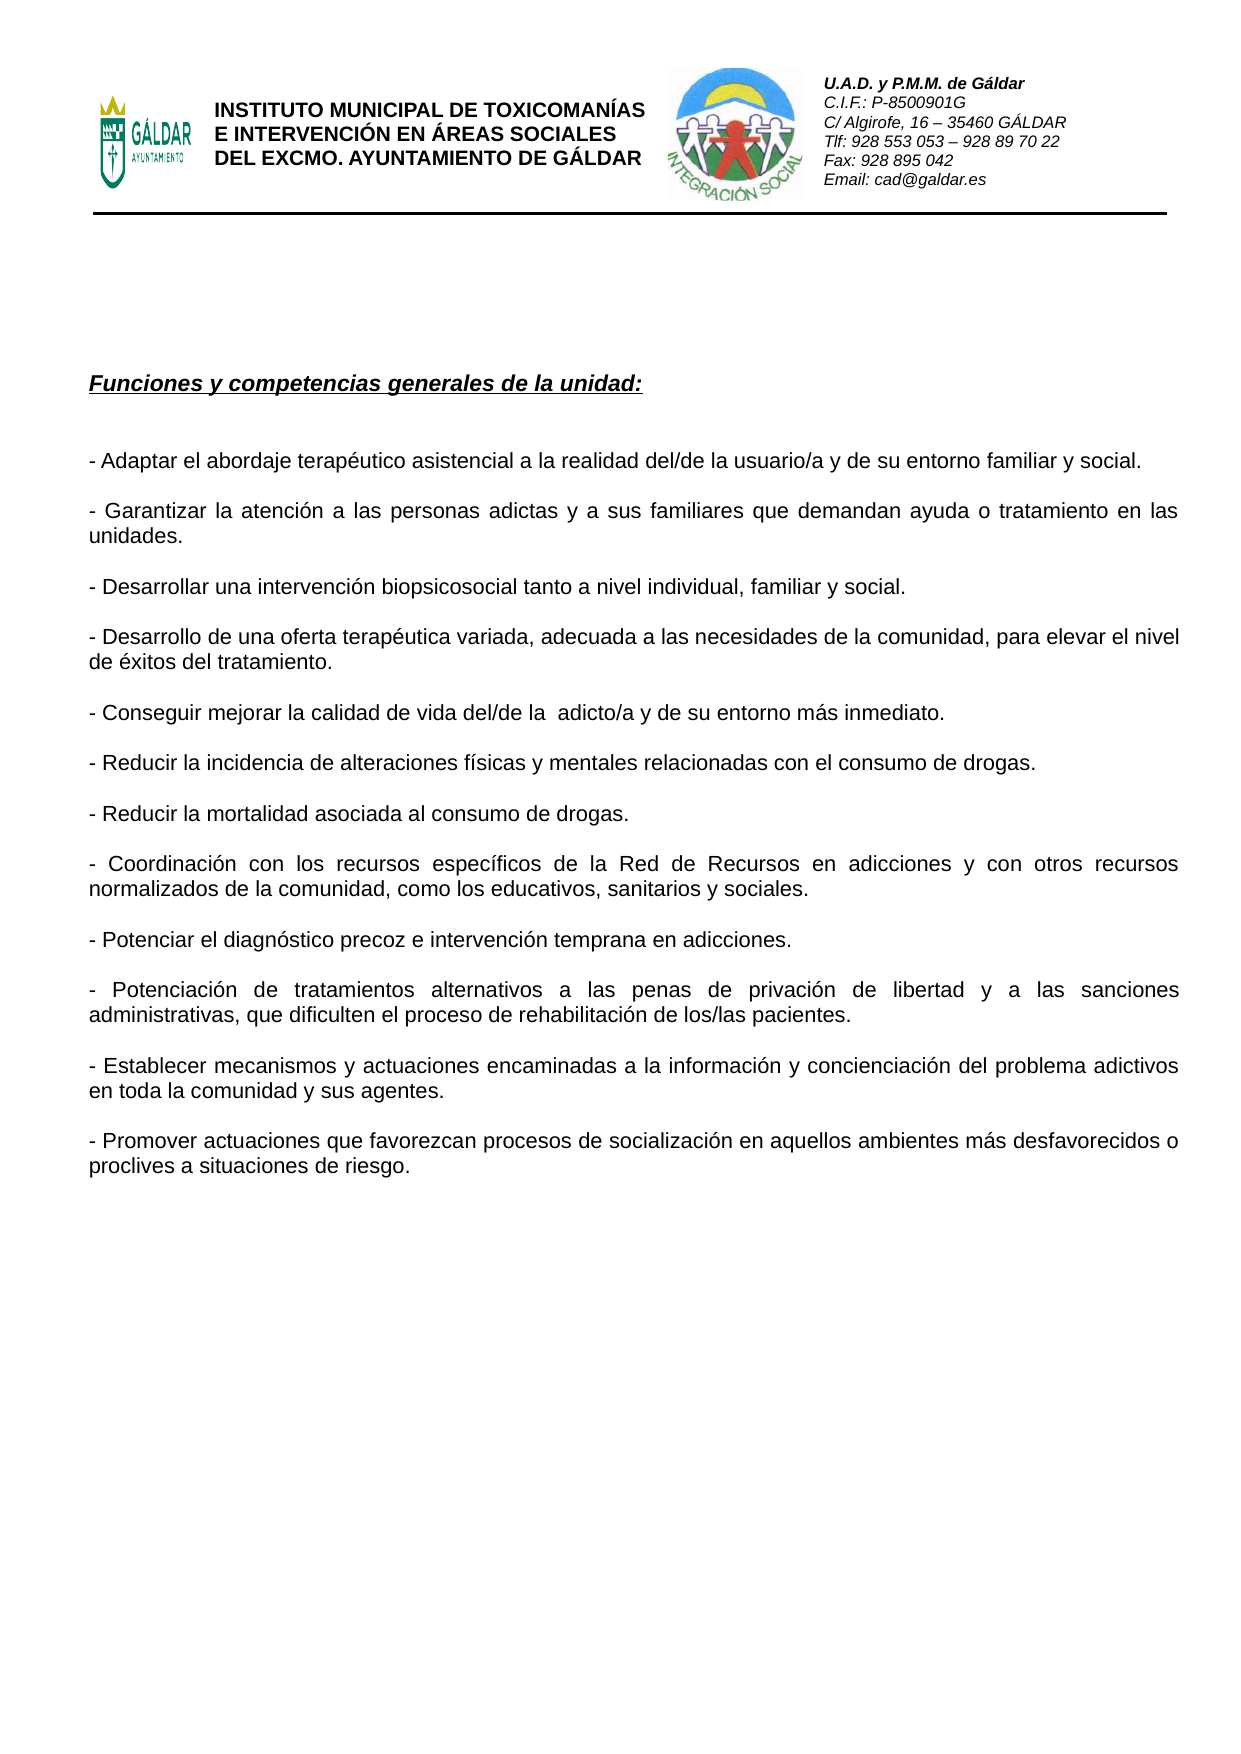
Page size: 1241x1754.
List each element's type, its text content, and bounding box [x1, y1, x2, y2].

text Funciones y competencias generales de la unidad: [88, 370, 1181, 396]
text - Conseguir mejorar la calidad de vida del/de la adicto/a y de su entorno más inmediato. [88, 699, 1181, 725]
text - Desarrollo de una oferta terapéutica variada, adecuada a las necesidades de la comunidad, para elevar el nivel de éxitos del tratamiento. [88, 624, 1181, 674]
text - Potenciar el diagnóstico precoz e intervención temprana en adicciones. [88, 926, 1181, 952]
text - Coordinación con los recursos específicos de la Red de Recursos en adicciones y con otros recursos normalizados de la comunidad, como los educativos, sanitarios y sociales. [88, 851, 1181, 901]
picture [91, 71, 199, 212]
picture [667, 68, 803, 201]
text - Establecer mecanismos y actuaciones encaminadas a la información y concienciación del problema adictivos en toda la comunidad y sus agentes. [88, 1052, 1181, 1103]
text - Promover actuaciones que favorezcan procesos de socialización en aquellos ambientes más desfavorecidos o proclives a situaciones de riesgo. [88, 1128, 1181, 1178]
text - Garantizar la atención a las personas adictas y a sus familiares que demandan ayuda o tratamiento en las unidades. [88, 498, 1181, 548]
text - Desarrollar una intervención biopsicosocial tanto a nivel individual, familiar y social. [88, 573, 1181, 599]
text - Adaptar el abordaje terapéutico asistencial a la realidad del/de la usuario/a y de su entorno familiar y social. [88, 447, 1181, 473]
text - Reducir la mortalidad asociada al consumo de drogas. [88, 800, 1181, 826]
text - Potenciación de tratamientos alternativos a las penas de privación de libertad y a las sanciones administrativas, que dificulten el proceso de rehabilitación de los/las pacientes. [88, 977, 1181, 1027]
text - Reducir la incidencia de alteraciones físicas y mentales relacionadas con el consumo de drogas. [88, 750, 1181, 775]
